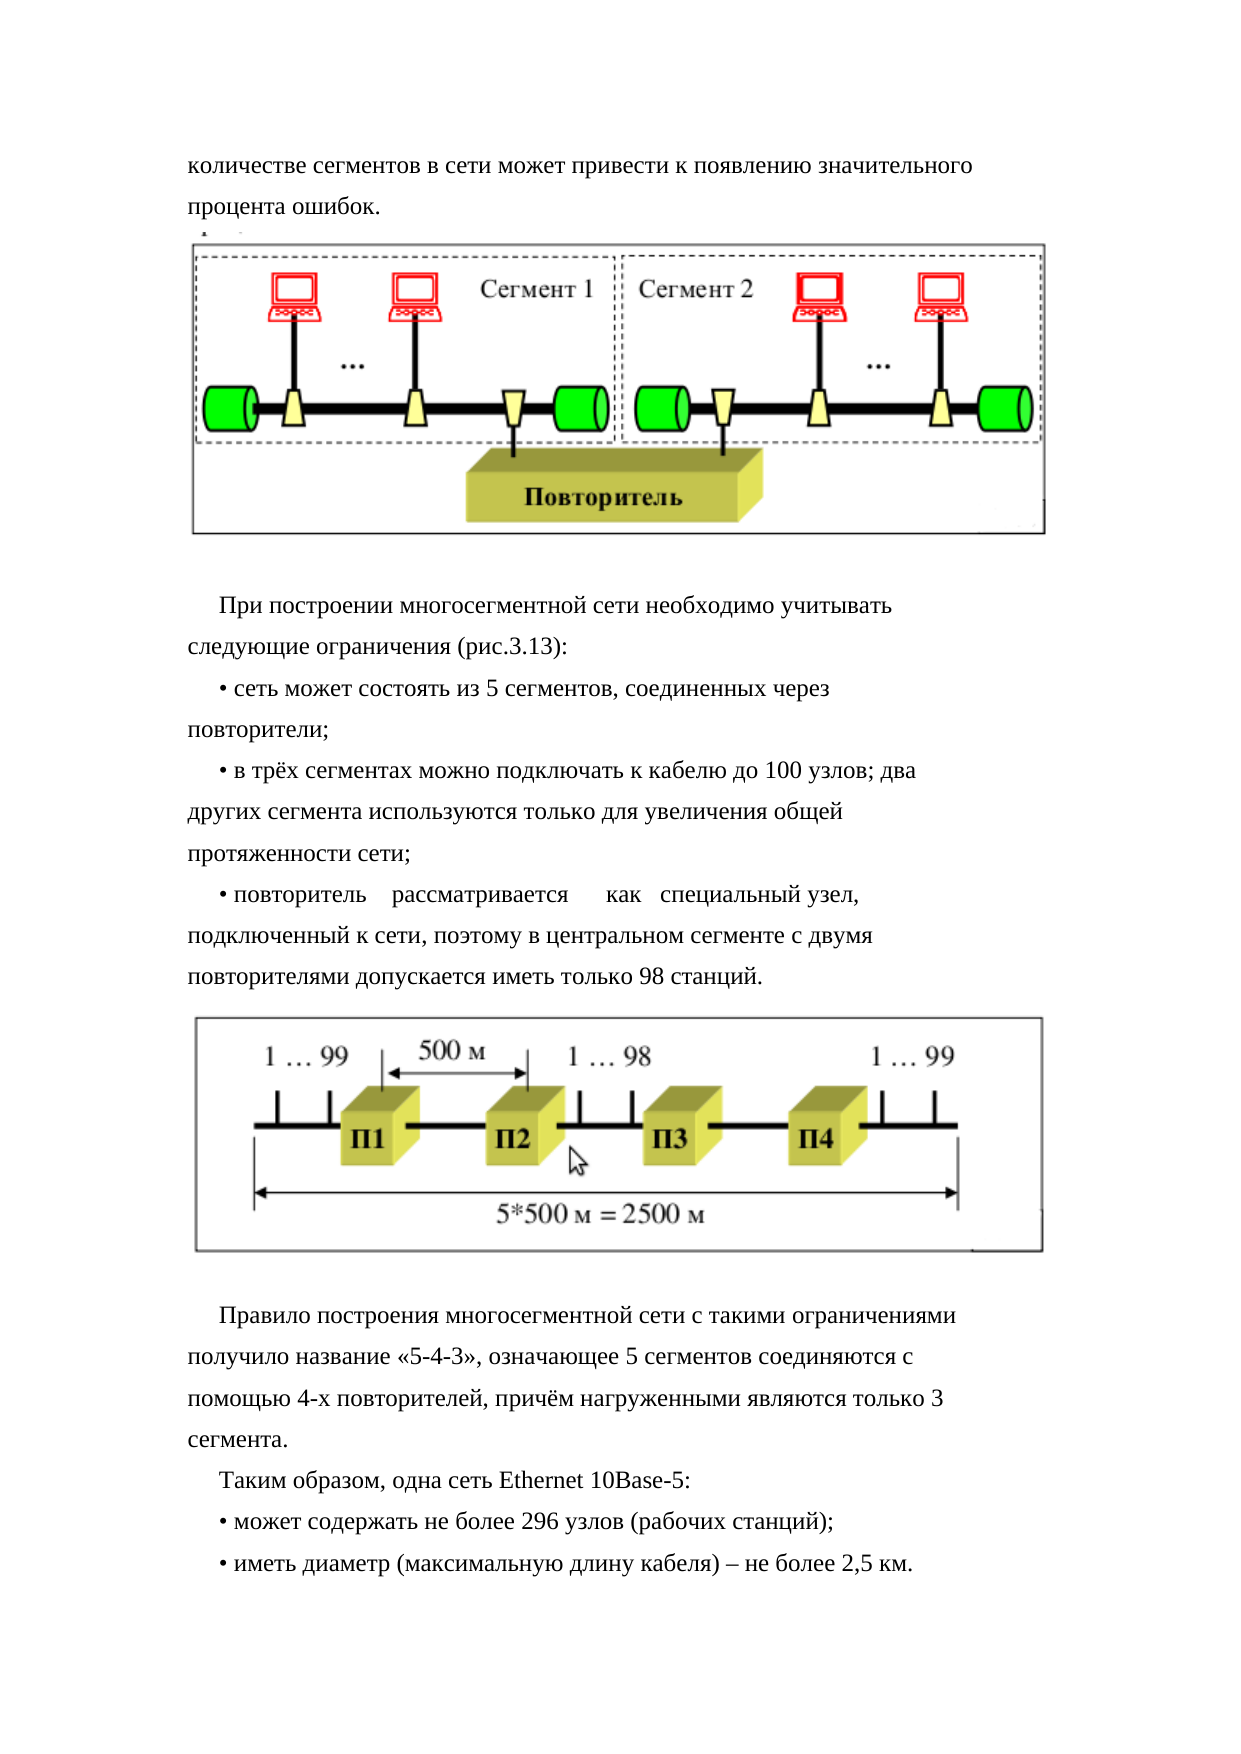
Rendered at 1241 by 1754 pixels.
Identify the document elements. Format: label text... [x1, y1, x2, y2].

text следующие ограничения (рис.3.13): [187, 631, 1053, 660]
text • сеть может состоять из 5 сегментов, соединенных через [187, 673, 1053, 701]
text сегмента. [187, 1424, 1053, 1453]
text протяженности сети; [187, 838, 1053, 866]
text • повторитель рассматривается как специальный узел, [187, 879, 1053, 908]
text подключенный к сети, поэтому в центральном сегменте с двумя [187, 920, 1053, 949]
text • иметь диаметр (максимальную длину кабеля) – не более 2,5 км. [187, 1548, 1053, 1576]
text процента ошибок. [187, 191, 1053, 220]
text Таким образом, одна сеть Ethernet 10Base-5: [187, 1465, 1053, 1494]
text • в трёх сегментах можно подключать к кабелю до 100 узлов; два [187, 755, 1053, 784]
picture [187, 232, 1053, 549]
text повторителями допускается иметь только 98 станций. [187, 961, 1053, 990]
text повторители; [187, 714, 1053, 743]
text помощью 4-х повторителей, причём нагруженными являются только 3 [187, 1383, 1053, 1411]
text количестве сегментов в сети может привести к появлению значительного [187, 150, 1053, 179]
text получило название «5-4-3», означающее 5 сегментов соединяются с [187, 1341, 1053, 1370]
text Правило построения многосегментной сети с такими ограничениями [187, 1300, 1053, 1329]
picture [187, 1002, 1053, 1259]
text При построении многосегментной сети необходимо учитывать [187, 590, 1053, 619]
text • может содержать не более 296 узлов (рабочих станций); [187, 1506, 1053, 1535]
text других сегмента используются только для увеличения общей [187, 796, 1053, 825]
